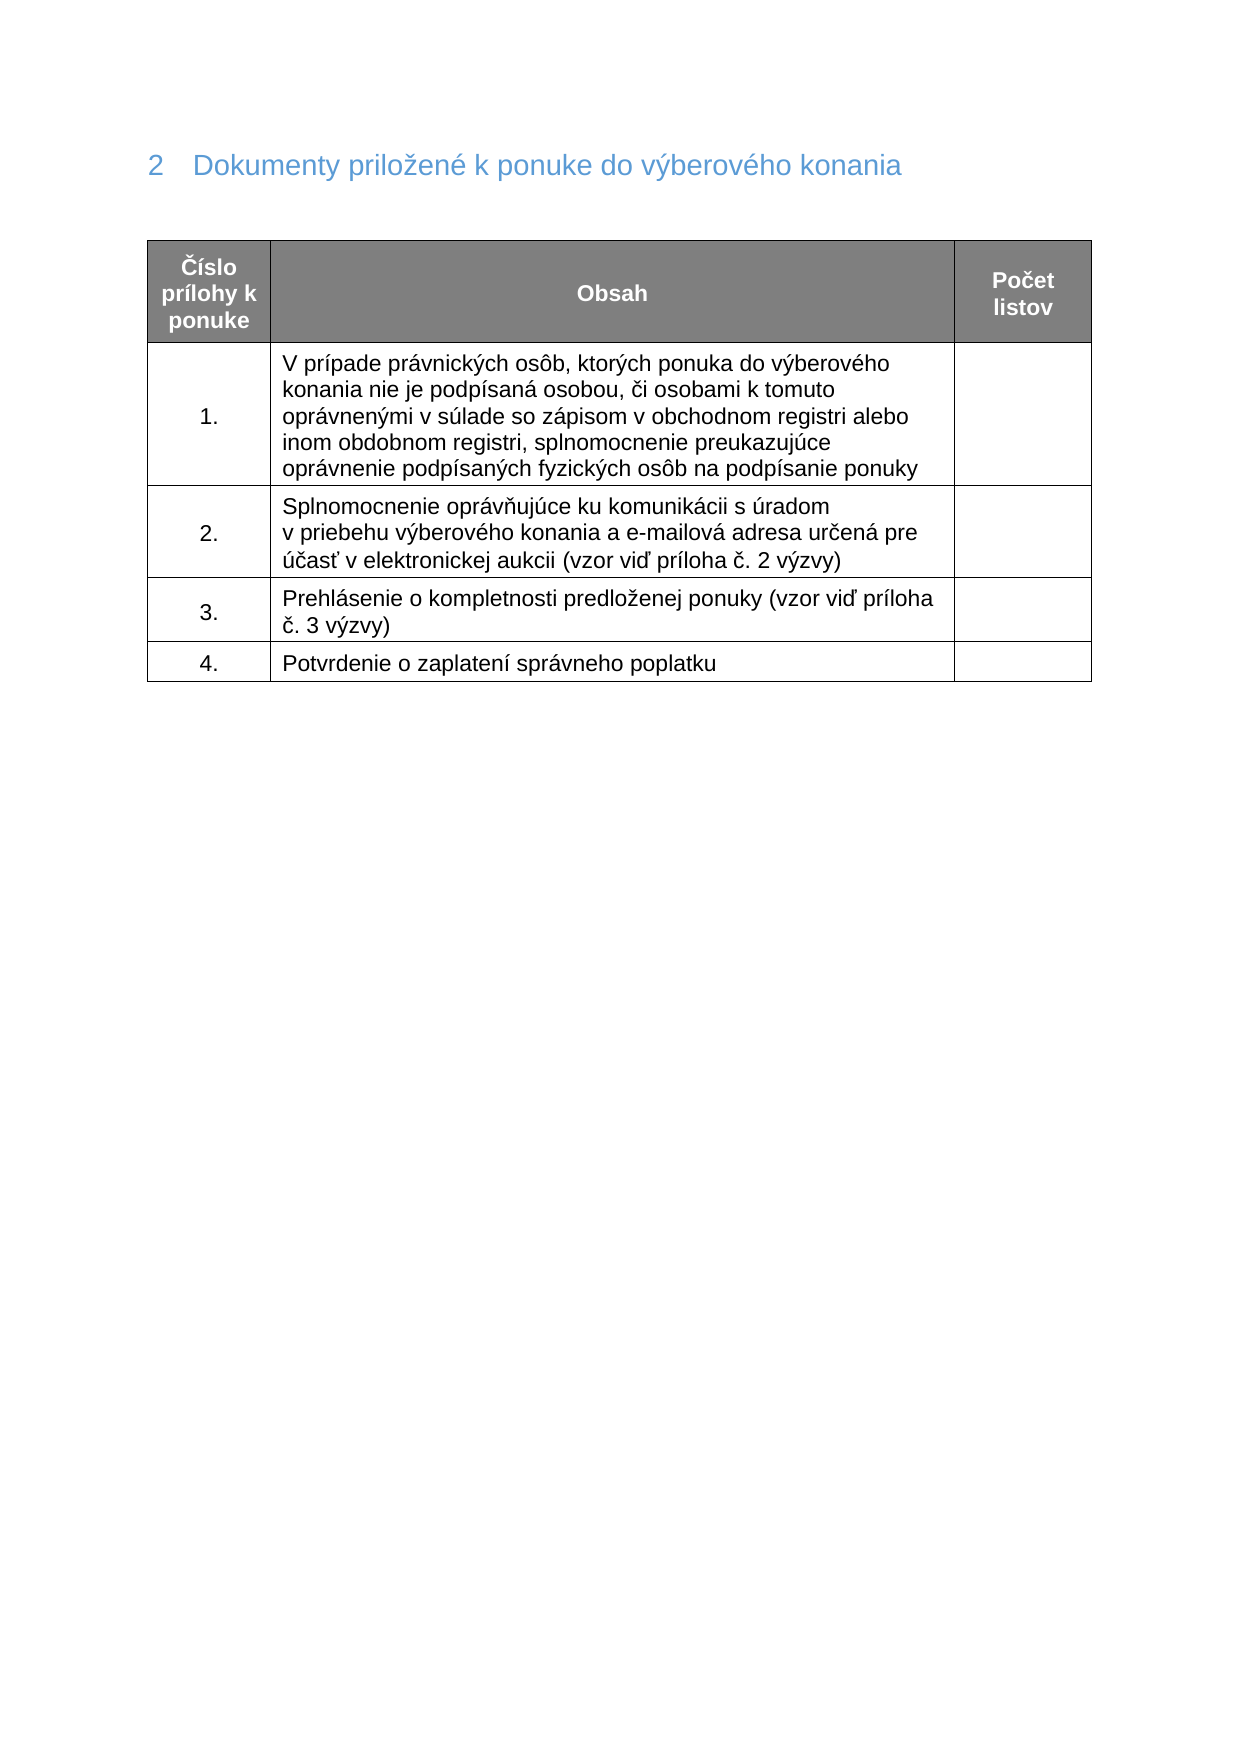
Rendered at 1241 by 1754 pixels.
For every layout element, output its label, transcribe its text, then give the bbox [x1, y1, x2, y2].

table_cell V prípade právnických osôb, ktorých ponuka do výberového konania nie je podpísaná osobou, či osobami k tomuto oprávnenými v súlade so zápisom v obchodnom registri alebo inom obdobnom registri, splnomocnenie preukazujúce oprávnenie podpísaných fyzických osôb na podpísanie ponuky [271, 343, 954, 485]
table_cell 2. [148, 486, 270, 577]
table_cell Splnomocnenie oprávňujúce ku komunikácii s úradom v priebehu výberového konania a e-mailová adresa určená pre účasť v elektronickej aukcii (vzor viď príloha č. 2 výzvy) [271, 486, 954, 577]
table_cell Potvrdenie o zaplatení správneho poplatku [271, 642, 954, 681]
table_cell 1. [148, 343, 270, 485]
table_cell 4. [148, 642, 270, 681]
table_header Obsah [271, 241, 954, 342]
table_cell [955, 486, 1091, 577]
table_header Počet listov [955, 241, 1091, 342]
table_cell [955, 578, 1091, 641]
table_cell 3. [148, 578, 270, 641]
table_cell [955, 343, 1091, 485]
table_header Číslo prílohy k ponuke [148, 241, 270, 342]
subtitle Dokumenty priložené k ponuke do výberového konania [148, 148, 1093, 181]
table_cell Prehlásenie o kompletnosti predloženej ponuky (vzor viď príloha č. 3 výzvy) [271, 578, 954, 641]
table_cell [955, 642, 1091, 681]
